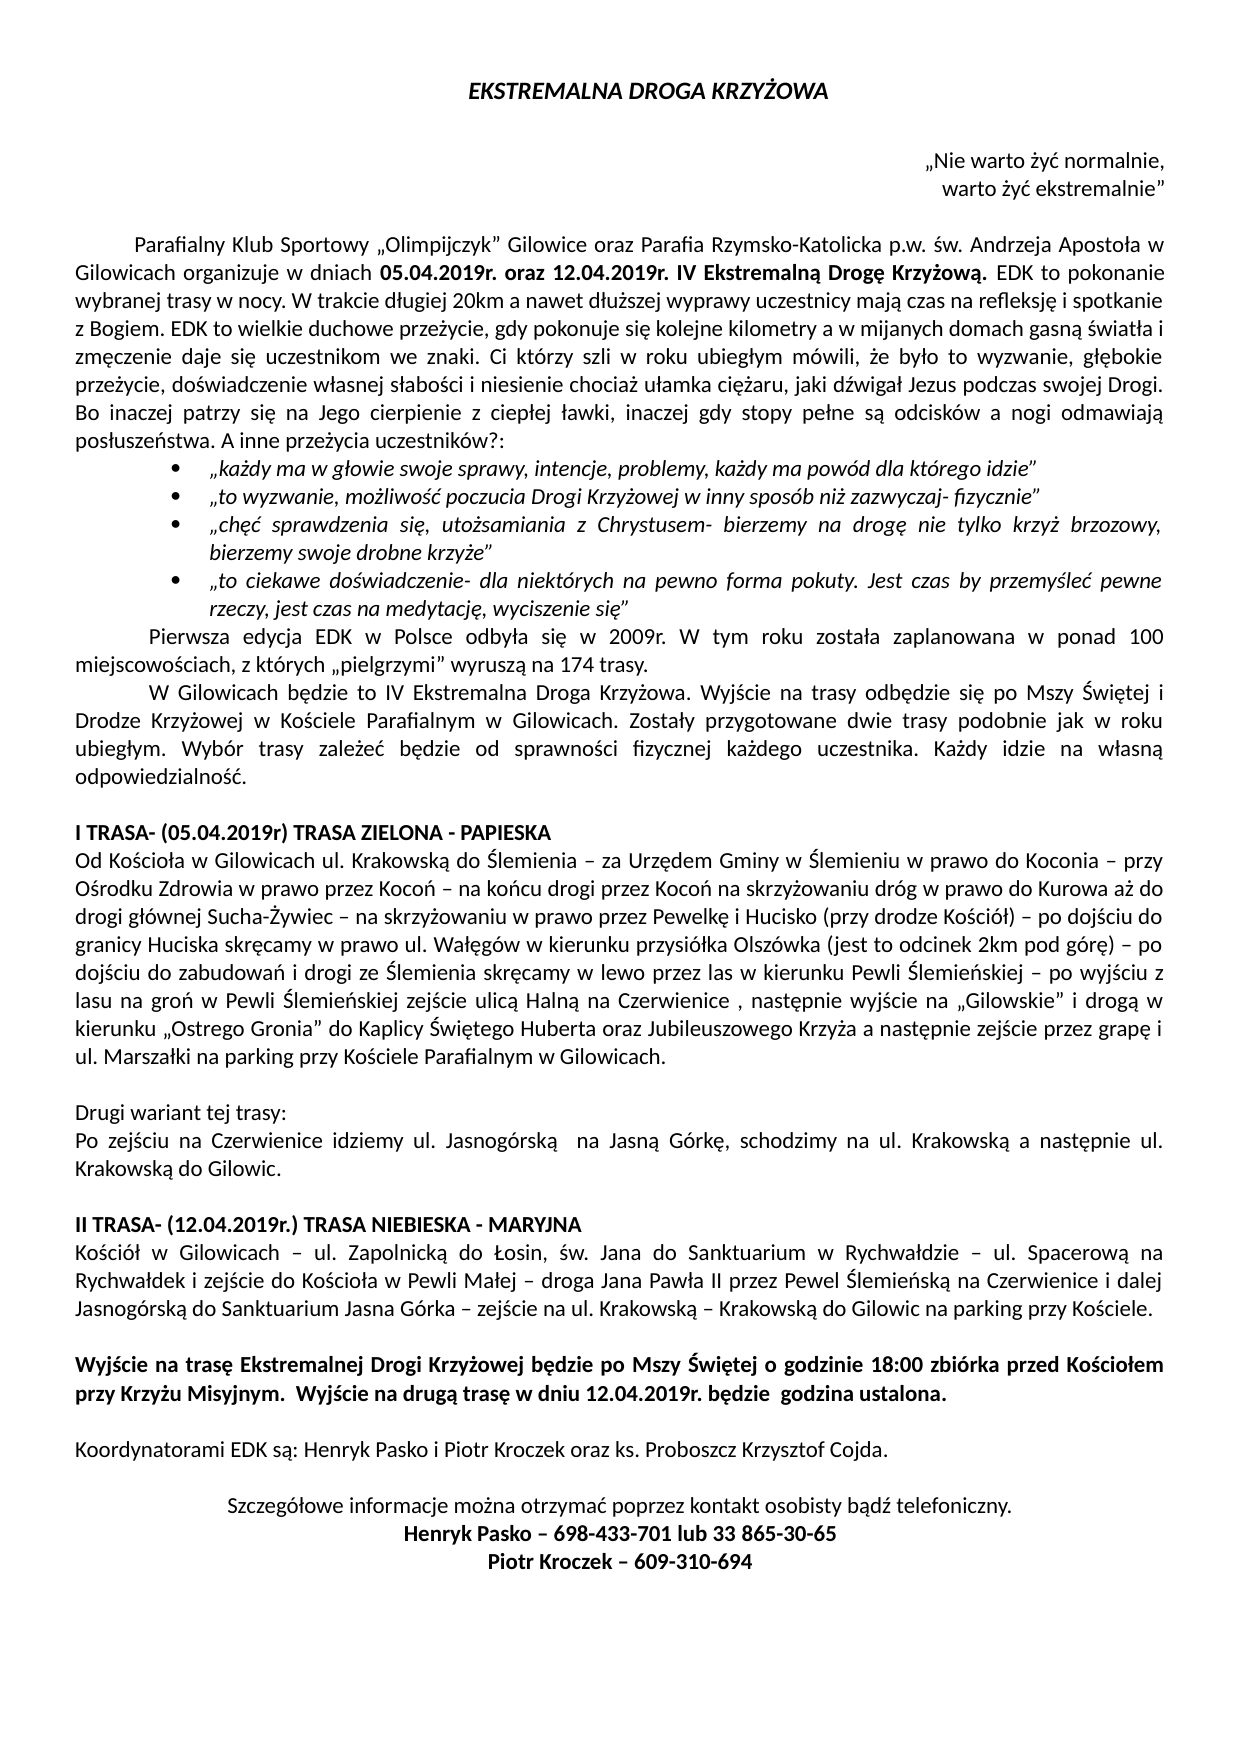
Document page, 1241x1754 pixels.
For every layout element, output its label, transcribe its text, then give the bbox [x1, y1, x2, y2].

text Koordynatorami EDK są: Henryk Pasko i Piotr Kroczek oraz ks. Proboszcz Krzysztof Cojda. [75, 1435, 1165, 1463]
text I TRASA- (05.04.2019r) TRASA ZIELONA - PAPIESKA [75, 818, 1165, 846]
list „to wyzwanie, możliwość poczucia Drogi Krzyżowej w inny sposób niż zazwyczaj- fizycznie” [172, 482, 1165, 510]
text EKSTREMALNA DROGA KRZYŻOWA [75, 75, 1165, 106]
text Piotr Kroczek – 609-310-694 [75, 1547, 1165, 1575]
list „chęć sprawdzenia się, utożsamiania z Chrystusem- bierzemy na drogę nie tylko krzyż brzozowy, bierzemy swoje drobne krzyże” [172, 510, 1165, 566]
text Po zejściu na Czerwienice idziemy ul. Jasnogórską na Jasną Górkę, schodzimy na ul. Krakowską a następnie ul. Krakowską do Gilowic. [75, 1126, 1165, 1182]
text W Gilowicach będzie to IV Ekstremalna Droga Krzyżowa. Wyjście na trasy odbędzie się po Mszy Świętej i Drodze Krzyżowej w Kościele Parafialnym w Gilowicach. Zostały przygotowane dwie trasy podobnie jak w roku ubiegłym. Wybór trasy zależeć będzie od sprawności fizycznej każdego uczestnika. Każdy idzie na własną odpowiedzialność. [75, 678, 1165, 790]
list „to ciekawe doświadczenie- dla niektórych na pewno forma pokuty. Jest czas by przemyśleć pewne rzeczy, jest czas na medytację, wyciszenie się” [172, 566, 1165, 622]
text Henryk Pasko – 698-433-701 lub 33 865-30-65 [75, 1519, 1165, 1547]
text Drugi wariant tej trasy: [75, 1098, 1165, 1126]
text II TRASA- (12.04.2019r.) TRASA NIEBIESKA - MARYJNA [75, 1211, 1165, 1238]
text Wyjście na trasę Ekstremalnej Drogi Krzyżowej będzie po Mszy Świętej o godzinie 18:00 zbiórka przed Kościołem przy Krzyżu Misyjnym. Wyjście na drugą trasę w dniu 12.04.2019r. będzie godzina ustalona. [75, 1351, 1165, 1407]
text Kościół w Gilowicach – ul. Zapolnicką do Łosin, św. Jana do Sanktuarium w Rychwałdzie – ul. Spacerową na Rychwałdek i zejście do Kościoła w Pewli Małej – droga Jana Pawła II przez Pewel Ślemieńską na Czerwienice i dalej Jasnogórską do Sanktuarium Jasna Górka – zejście na ul. Krakowską – Krakowską do Gilowic na parking przy Kościele. [75, 1238, 1165, 1323]
text Parafialny Klub Sportowy „Olimpijczyk” Gilowice oraz Parafia Rzymsko-Katolicka p.w. św. Andrzeja Apostoła w Gilowicach organizuje w dniach 05.04.2019r. oraz 12.04.2019r. IV Ekstremalną Drogę Krzyżową. EDK to pokonanie wybranej trasy w nocy. W trakcie długiej 20km a nawet dłuższej wyprawy uczestnicy mają czas na refleksję i spotkanie z Bogiem. EDK to wielkie duchowe przeżycie, gdy pokonuje się kolejne kilometry a w mijanych domach gasną światła i zmęczenie daje się uczestnikom we znaki. Ci którzy szli w roku ubiegłym mówili, że było to wyzwanie, głębokie przeżycie, doświadczenie własnej słabości i niesienie chociaż ułamka ciężaru, jaki dźwigał Jezus podczas swojej Drogi. Bo inaczej patrzy się na Jego cierpienie z ciepłej ławki, inaczej gdy stopy pełne są odcisków a nogi odmawiają posłuszeństwa. A inne przeżycia uczestników?: [75, 230, 1165, 454]
text warto żyć ekstremalnie” [75, 174, 1165, 202]
text „Nie warto żyć normalnie, [75, 146, 1165, 174]
text Szczegółowe informacje można otrzymać poprzez kontakt osobisty bądź telefoniczny. [75, 1491, 1165, 1519]
text Pierwsza edycja EDK w Polsce odbyła się w 2009r. W tym roku została zaplanowana w ponad 100 miejscowościach, z których „pielgrzymi” wyruszą na 174 trasy. [75, 622, 1165, 678]
list „każdy ma w głowie swoje sprawy, intencje, problemy, każdy ma powód dla którego idzie” [172, 454, 1165, 482]
text Od Kościoła w Gilowicach ul. Krakowską do Ślemienia – za Urzędem Gminy w Ślemieniu w prawo do Koconia – przy Ośrodku Zdrowia w prawo przez Kocoń – na końcu drogi przez Kocoń na skrzyżowaniu dróg w prawo do Kurowa aż do drogi głównej Sucha-Żywiec – na skrzyżowaniu w prawo przez Pewelkę i Hucisko (przy drodze Kościół) – po dojściu do granicy Huciska skręcamy w prawo ul. Wałęgów w kierunku przysiółka Olszówka (jest to odcinek 2km pod górę) – po dojściu do zabudowań i drogi ze Ślemienia skręcamy w lewo przez las w kierunku Pewli Ślemieńskiej – po wyjściu z lasu na groń w Pewli Ślemieńskiej zejście ulicą Halną na Czerwienice , następnie wyjście na „Gilowskie” i drogą w kierunku „Ostrego Gronia” do Kaplicy Świętego Huberta oraz Jubileuszowego Krzyża a następnie zejście przez grapę i ul. Marszałki na parking przy Kościele Parafialnym w Gilowicach. [75, 846, 1165, 1070]
